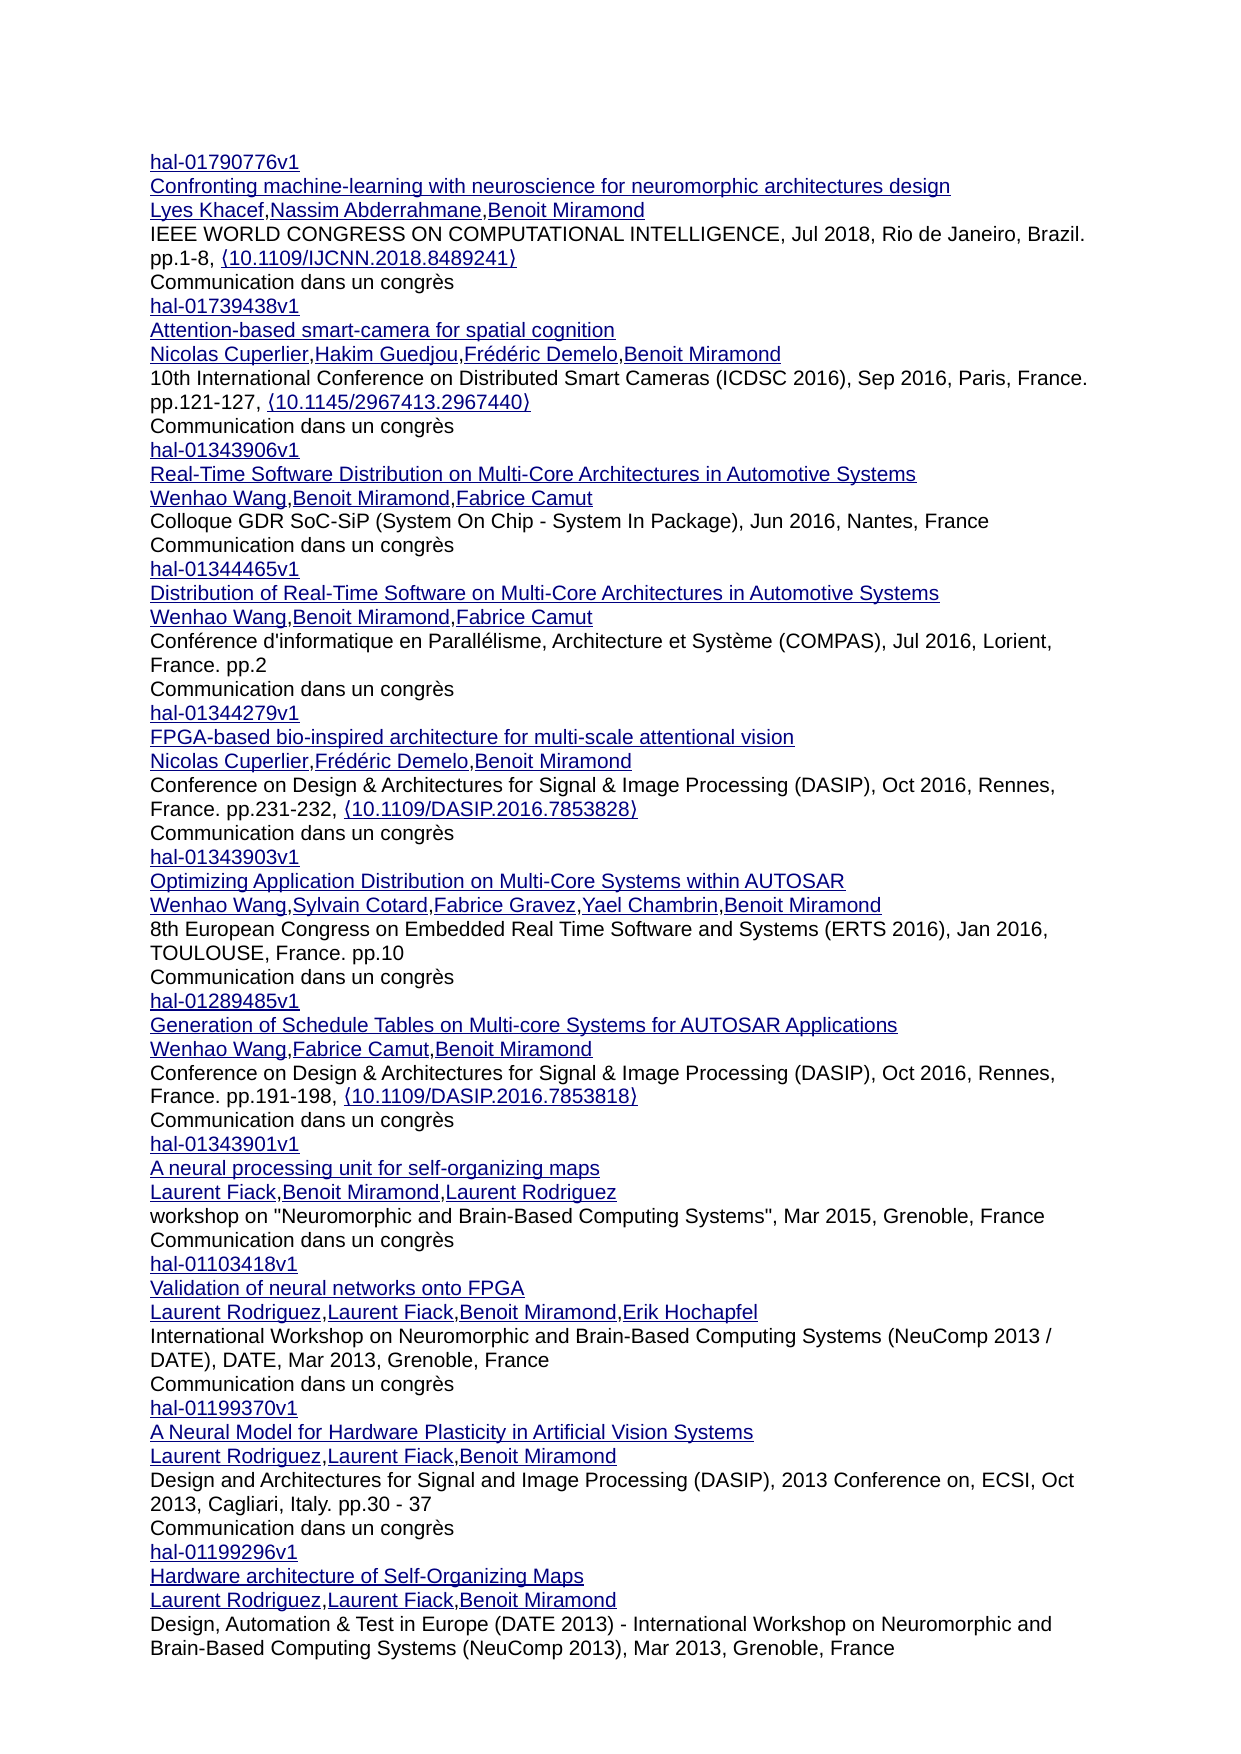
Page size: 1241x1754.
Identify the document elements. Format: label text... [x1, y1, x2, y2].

table_cell A Neural Model for Hardware Plasticity in Artificial Vision Systems Laurent Rodriguez,Laurent Fiack,Benoit Miramond Design and Architectures for Signal and Image Processing (DASIP), 2013 Conference on, ECSI, Oct 2013, Cagliari, Italy. pp.30 - 37 Communication dans un congrès hal-01199296v1 [150, 1420, 1090, 1563]
table_cell Hardware architecture of Self-Organizing Maps Laurent Rodriguez,Laurent Fiack,Benoit Miramond Design, Automation & Test in Europe (DATE 2013) - International Workshop on Neuromorphic and Brain-Based Computing Systems (NeuComp 2013), Mar 2013, Grenoble, France [150, 1564, 1090, 1659]
table_cell FPGA-based bio-inspired architecture for multi-scale attentional vision Nicolas Cuperlier,Frédéric Demelo,Benoit Miramond Conference on Design & Architectures for Signal & Image Processing (DASIP), Oct 2016, Rennes, France. pp.231-232, ⟨10.1109/DASIP.2016.7853828⟩ Communication dans un congrès hal-01343903v1 [150, 725, 1090, 869]
table_cell Real-Time Software Distribution on Multi-Core Architectures in Automotive Systems Wenhao Wang,Benoit Miramond,Fabrice Camut Colloque GDR SoC-SiP (System On Chip - System In Package), Jun 2016, Nantes, France Communication dans un congrès hal-01344465v1 [150, 461, 1090, 581]
table_cell Generation of Schedule Tables on Multi-core Systems for AUTOSAR Applications Wenhao Wang,Fabrice Camut,Benoit Miramond Conference on Design & Architectures for Signal & Image Processing (DASIP), Oct 2016, Rennes, France. pp.191-198, ⟨10.1109/DASIP.2016.7853818⟩ Communication dans un congrès hal-01343901v1 [150, 1013, 1090, 1156]
table_cell Attention-based smart-camera for spatial cognition Nicolas Cuperlier,Hakim Guedjou,Frédéric Demelo,Benoit Miramond 10th International Conference on Distributed Smart Cameras (ICDSC 2016), Sep 2016, Paris, France. pp.121-127, ⟨10.1145/2967413.2967440⟩ Communication dans un congrès hal-01343906v1 [150, 318, 1090, 461]
table_cell Validation of neural networks onto FPGA Laurent Rodriguez,Laurent Fiack,Benoit Miramond,Erik Hochapfel International Workshop on Neuromorphic and Brain-Based Computing Systems (NeuComp 2013 / DATE), DATE, Mar 2013, Grenoble, France Communication dans un congrès hal-01199370v1 [150, 1276, 1090, 1420]
table_cell Optimizing Application Distribution on Multi-Core Systems within AUTOSAR Wenhao Wang,Sylvain Cotard,Fabrice Gravez,Yael Chambrin,Benoit Miramond 8th European Congress on Embedded Real Time Software and Systems (ERTS 2016), Jan 2016, TOULOUSE, France. pp.10 Communication dans un congrès hal-01289485v1 [150, 869, 1090, 1012]
table_cell hal-01790776v1 [150, 150, 1090, 174]
table_cell Distribution of Real-Time Software on Multi-Core Architectures in Automotive Systems Wenhao Wang,Benoit Miramond,Fabrice Camut Conférence d'informatique en Parallélisme, Architecture et Système (COMPAS), Jul 2016, Lorient, France. pp.2 Communication dans un congrès hal-01344279v1 [150, 581, 1090, 725]
table_cell A neural processing unit for self-organizing maps Laurent Fiack,Benoit Miramond,Laurent Rodriguez workshop on "Neuromorphic and Brain-Based Computing Systems", Mar 2015, Grenoble, France Communication dans un congrès hal-01103418v1 [150, 1156, 1090, 1276]
table_cell Confronting machine-learning with neuroscience for neuromorphic architectures design Lyes Khacef,Nassim Abderrahmane,Benoit Miramond IEEE WORLD CONGRESS ON COMPUTATIONAL INTELLIGENCE, Jul 2018, Rio de Janeiro, Brazil. pp.1-8, ⟨10.1109/IJCNN.2018.8489241⟩ Communication dans un congrès hal-01739438v1 [150, 174, 1090, 318]
